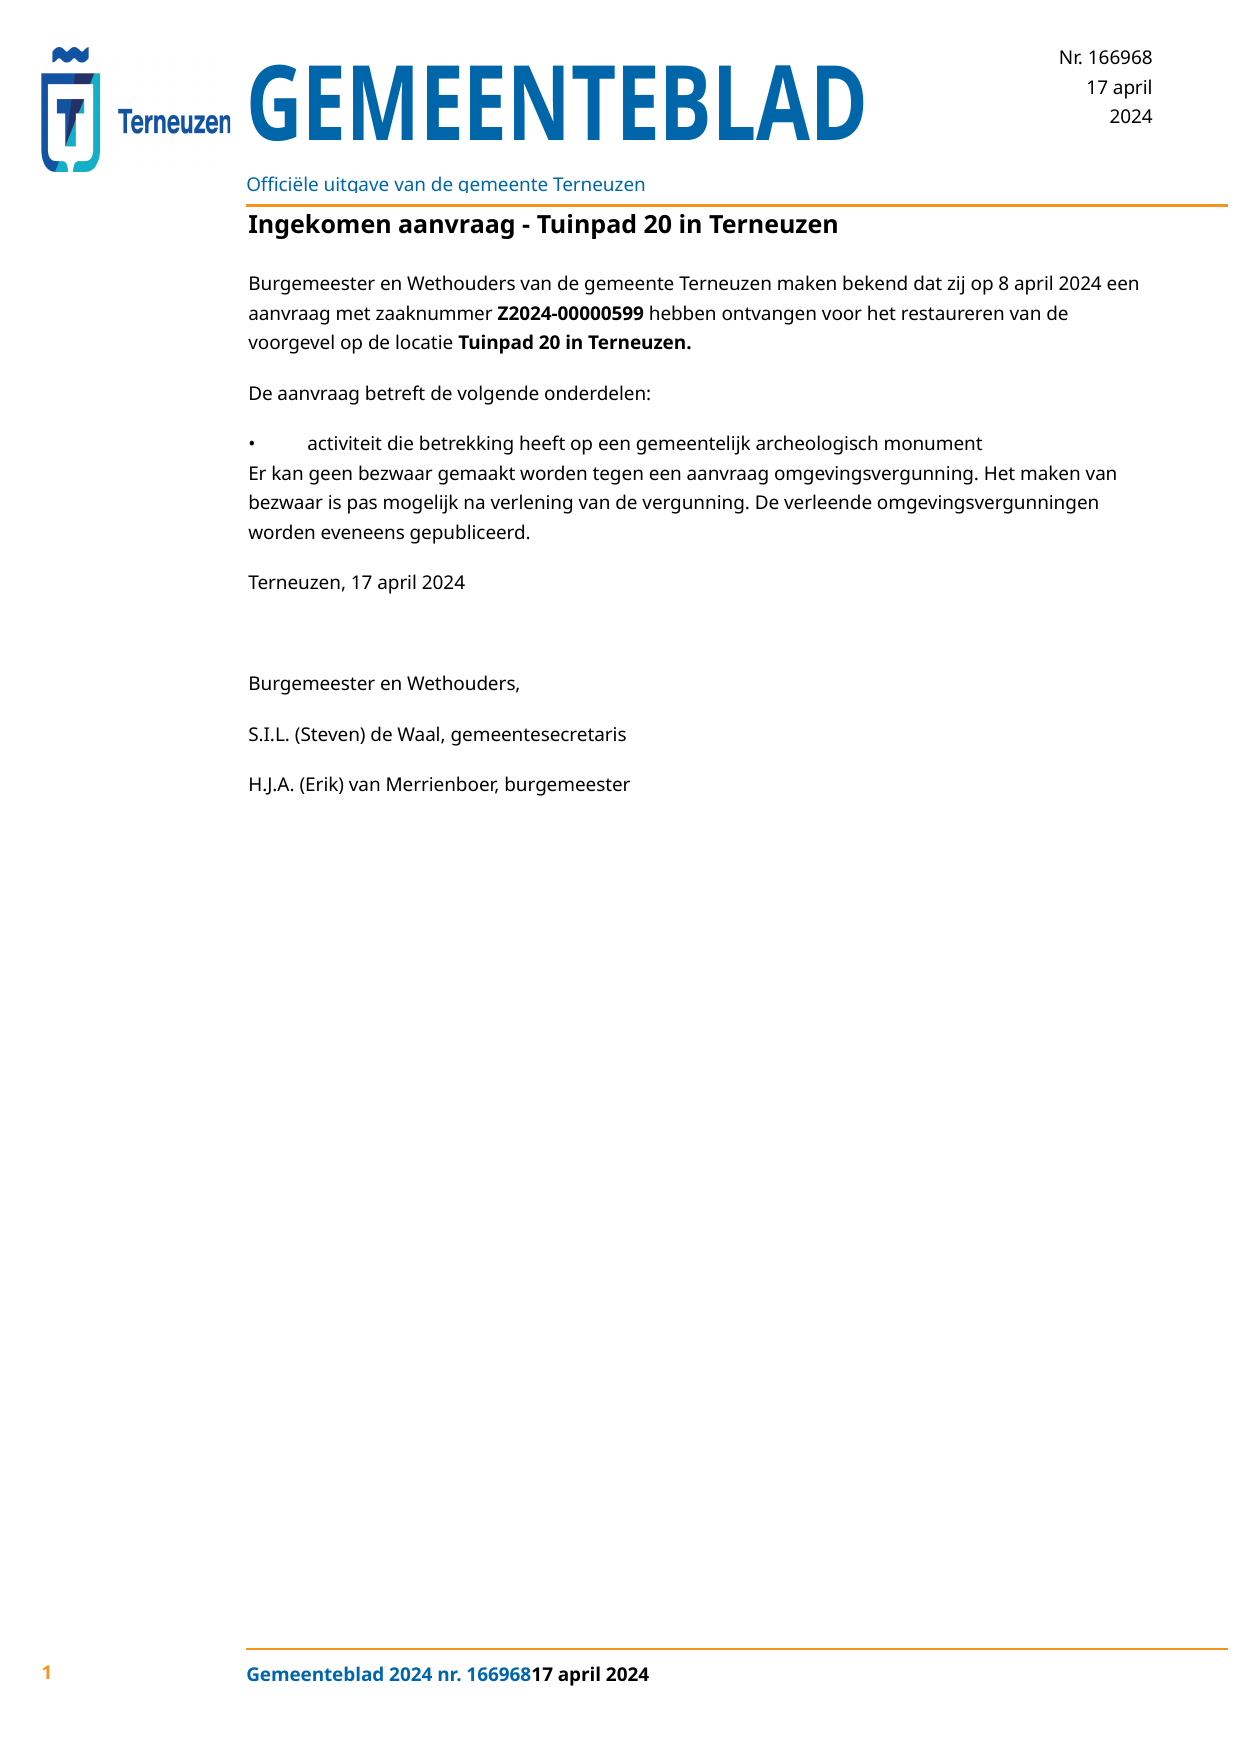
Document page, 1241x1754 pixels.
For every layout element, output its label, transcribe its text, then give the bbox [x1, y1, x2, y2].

text Burgemeester en Wethouders van de gemeente Terneuzen maken bekend dat zij op 8 april 2024 een aanvraag met zaaknummer Z2024-00000599 hebben ontvangen voor het restaureren van de voorgevel op de locatie Tuinpad 20 in Terneuzen. [248, 270, 1152, 355]
text H.J.A. (Erik) van Merrienboer, burgemeester [248, 771, 1152, 797]
list activiteit die betrekking heeft op een gemeentelijk archeologisch monument [248, 430, 1152, 456]
picture [41, 47, 231, 172]
text De aanvraag betreft de volgende onderdelen: [248, 380, 1152, 406]
text S.I.L. (Steven) de Waal, gemeentesecretaris [248, 721, 1152, 746]
text Burgemeester en Wethouders, [248, 670, 1152, 696]
text Terneuzen, 17 april 2024 [248, 569, 1152, 595]
text Ingekomen aanvraag - Tuinpad 20 in Terneuzen [248, 207, 1152, 241]
text Er kan geen bezwaar gemaakt worden tegen een aanvraag omgevingsvergunning. Het maken van bezwaar is pas mogelijk na verlening van de vergunning. De verleende omgevingsvergunningen worden eveneens gepubliceerd. [248, 460, 1152, 545]
